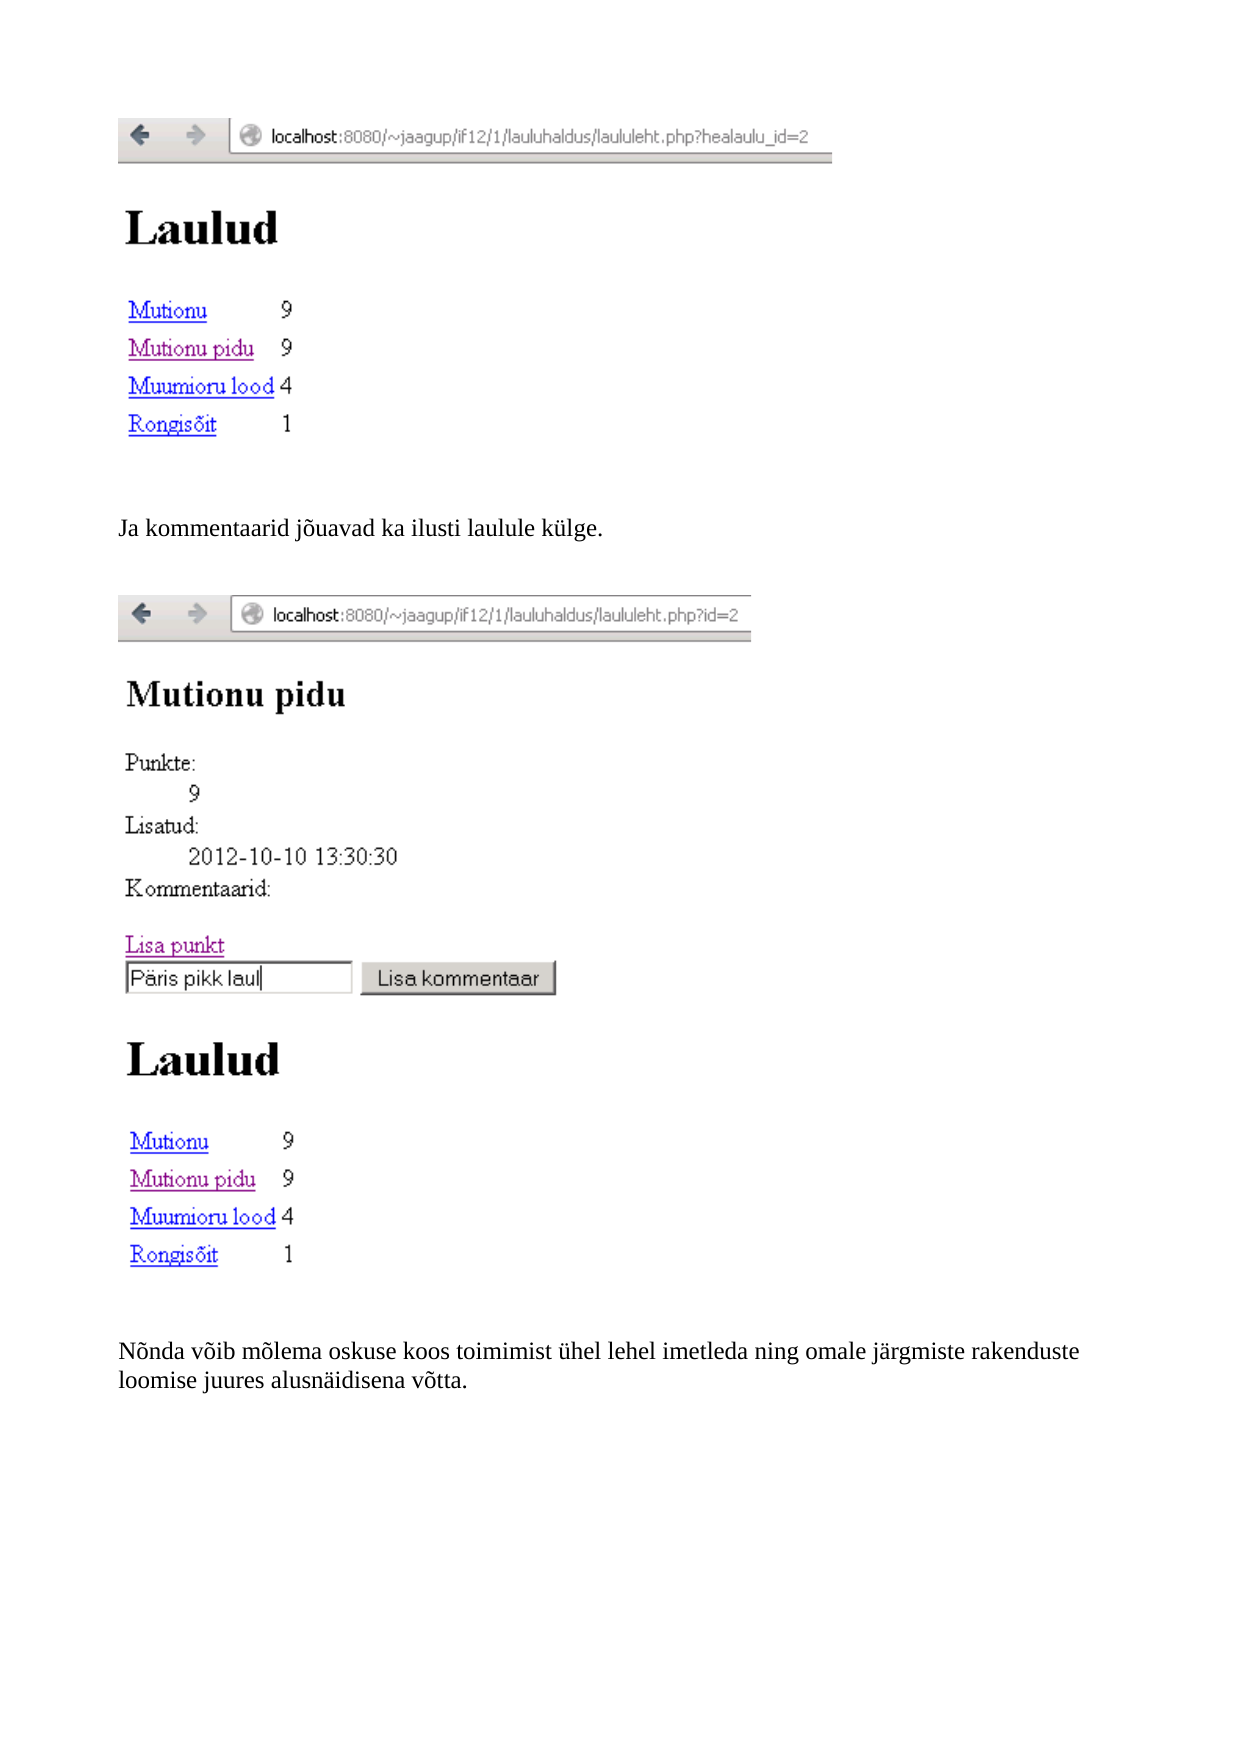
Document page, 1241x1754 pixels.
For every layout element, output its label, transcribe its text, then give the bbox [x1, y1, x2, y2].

text Ja kommentaarid jõuavad ka ilusti laulule külge. [118, 513, 1122, 541]
text Nõnda võib mõlema oskuse koos toimimist ühel lehel imetleda ning omale järgmiste rakenduste loomise juures alusnäidisena võtta. [118, 1336, 1122, 1394]
